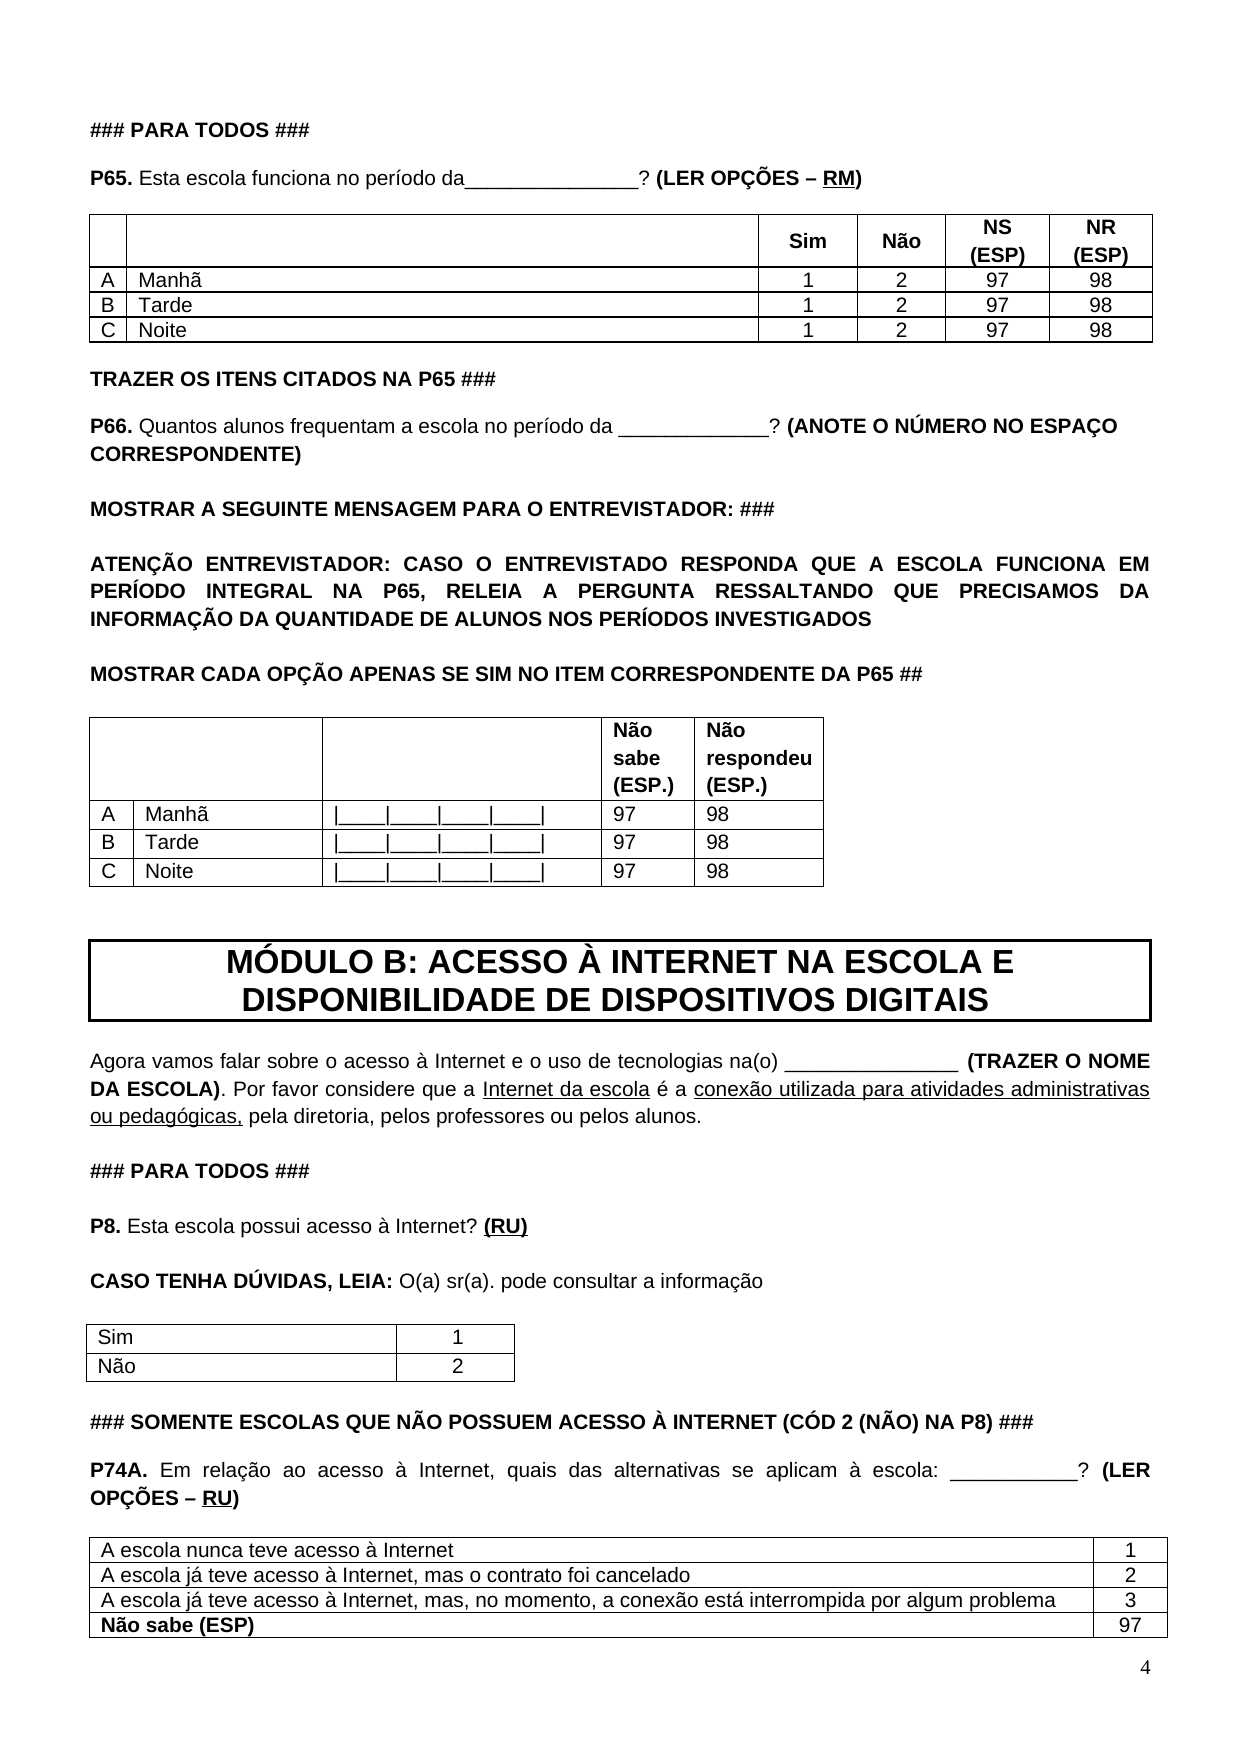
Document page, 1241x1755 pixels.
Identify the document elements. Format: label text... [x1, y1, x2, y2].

table_cell 2 [1094, 1563, 1167, 1587]
table_cell A escola já teve acesso à Internet, mas o contrato foi cancelado [90, 1563, 1093, 1587]
table_cell 98 [1050, 268, 1152, 291]
table_cell Manhã [134, 801, 322, 829]
table_cell 98 [1050, 318, 1152, 341]
table_header Não [858, 215, 945, 266]
table_header A escola nunca teve acesso à Internet [90, 1538, 1093, 1562]
table_header 1 [1094, 1538, 1167, 1562]
table_header [127, 215, 758, 266]
table_cell B [90, 293, 126, 316]
subtitle P66. Quantos alunos frequentam a escola no período da _____________? (ANOTE O NÚMERO NO ESPAÇO CORRESPONDENTE) [90, 414, 1151, 466]
table_cell 97 [602, 859, 694, 886]
table_cell 1 [759, 293, 857, 316]
table_cell Manhã [127, 268, 758, 291]
table_cell 2 [858, 318, 945, 341]
table_header Não respondeu (ESP.) [695, 718, 823, 800]
text P8. Esta escola possui acesso à Internet? (RU) [90, 1214, 1151, 1238]
text P74A. Em relação ao acesso à Internet, quais das alternativas se aplicam à escola: ___________? (LER OPÇÕES – RU) [90, 1458, 1151, 1509]
subtitle P65. Esta escola funciona no período da_______________? (LER OPÇÕES – RM) [90, 166, 1151, 190]
table_cell 2 [858, 293, 945, 316]
table_header Sim [759, 215, 857, 266]
table_header [90, 718, 322, 800]
text TRAZER OS ITENS CITADOS NA P65 ### [90, 366, 1151, 390]
table_cell |____|____|____|____| [323, 830, 601, 857]
table_cell 98 [1050, 293, 1152, 316]
table_cell 97 [946, 318, 1049, 341]
text CASO TENHA DÚVIDAS, LEIA: O(a) sr(a). pode consultar a informação [90, 1269, 1151, 1293]
table_cell Tarde [134, 830, 322, 857]
table_cell 1 [759, 268, 857, 291]
table_cell 98 [695, 830, 823, 857]
text MOSTRAR CADA OPÇÃO APENAS SE SIM NO ITEM CORRESPONDENTE DA P65 ## [90, 662, 1151, 686]
table_cell 1 [759, 318, 857, 341]
table_cell Noite [127, 318, 758, 341]
table_cell 97 [946, 268, 1049, 291]
table_cell 97 [1094, 1613, 1167, 1637]
table_cell 2 [858, 268, 945, 291]
table_cell B [90, 830, 133, 857]
table_cell A [90, 801, 133, 829]
table_header NR (ESP) [1050, 215, 1152, 266]
table_cell 97 [602, 801, 694, 829]
text Agora vamos falar sobre o acesso à Internet e o uso de tecnologias na(o) _______________ (TRAZER O NOME DA ESCOLA). Por favor considere que a Internet da escola é a conexão utilizada para atividades administrativas ou pedagógicas, pela diretoria, pelos professores ou pelos alunos. [90, 1049, 1151, 1128]
text ATENÇÃO ENTREVISTADOR: CASO O ENTREVISTADO RESPONDA QUE A ESCOLA FUNCIONA EM PERÍODO INTEGRAL NA P65, RELEIA A PERGUNTA RESSALTANDO QUE PRECISAMOS DA INFORMAÇÃO DA QUANTIDADE DE ALUNOS NOS PERÍODOS INVESTIGADOS [90, 552, 1151, 631]
table_cell 98 [695, 801, 823, 829]
table_cell |____|____|____|____| [323, 801, 601, 829]
table_cell |____|____|____|____| [323, 859, 601, 886]
subtitle ### PARA TODOS ### [90, 118, 1151, 142]
table_cell C [90, 318, 126, 341]
table_header [323, 718, 601, 800]
table_cell 97 [946, 293, 1049, 316]
text MOSTRAR A SEGUINTE MENSAGEM PARA O ENTREVISTADOR: ### [90, 497, 1151, 521]
table_header Não sabe (ESP.) [602, 718, 694, 800]
table_header Sim [87, 1325, 396, 1353]
table_cell A escola já teve acesso à Internet, mas, no momento, a conexão está interrompida por algum problema [90, 1588, 1093, 1612]
table_header NS (ESP) [946, 215, 1049, 266]
table_cell Não [87, 1354, 396, 1381]
text ### PARA TODOS ### [90, 1159, 1151, 1183]
table_cell C [90, 859, 133, 886]
table_cell 3 [1094, 1588, 1167, 1612]
table_header 1 [397, 1325, 514, 1353]
table_cell 97 [602, 830, 694, 857]
table_cell Não sabe (ESP) [90, 1613, 1093, 1637]
table_cell 2 [397, 1354, 514, 1381]
table_header [90, 215, 126, 266]
table_cell Noite [134, 859, 322, 886]
text ### SOMENTE ESCOLAS QUE NÃO POSSUEM ACESSO À INTERNET (CÓD 2 (NÃO) NA P8) ### [90, 1410, 1151, 1434]
table_cell 98 [695, 859, 823, 886]
table_cell A [90, 268, 126, 291]
table_cell Tarde [127, 293, 758, 316]
